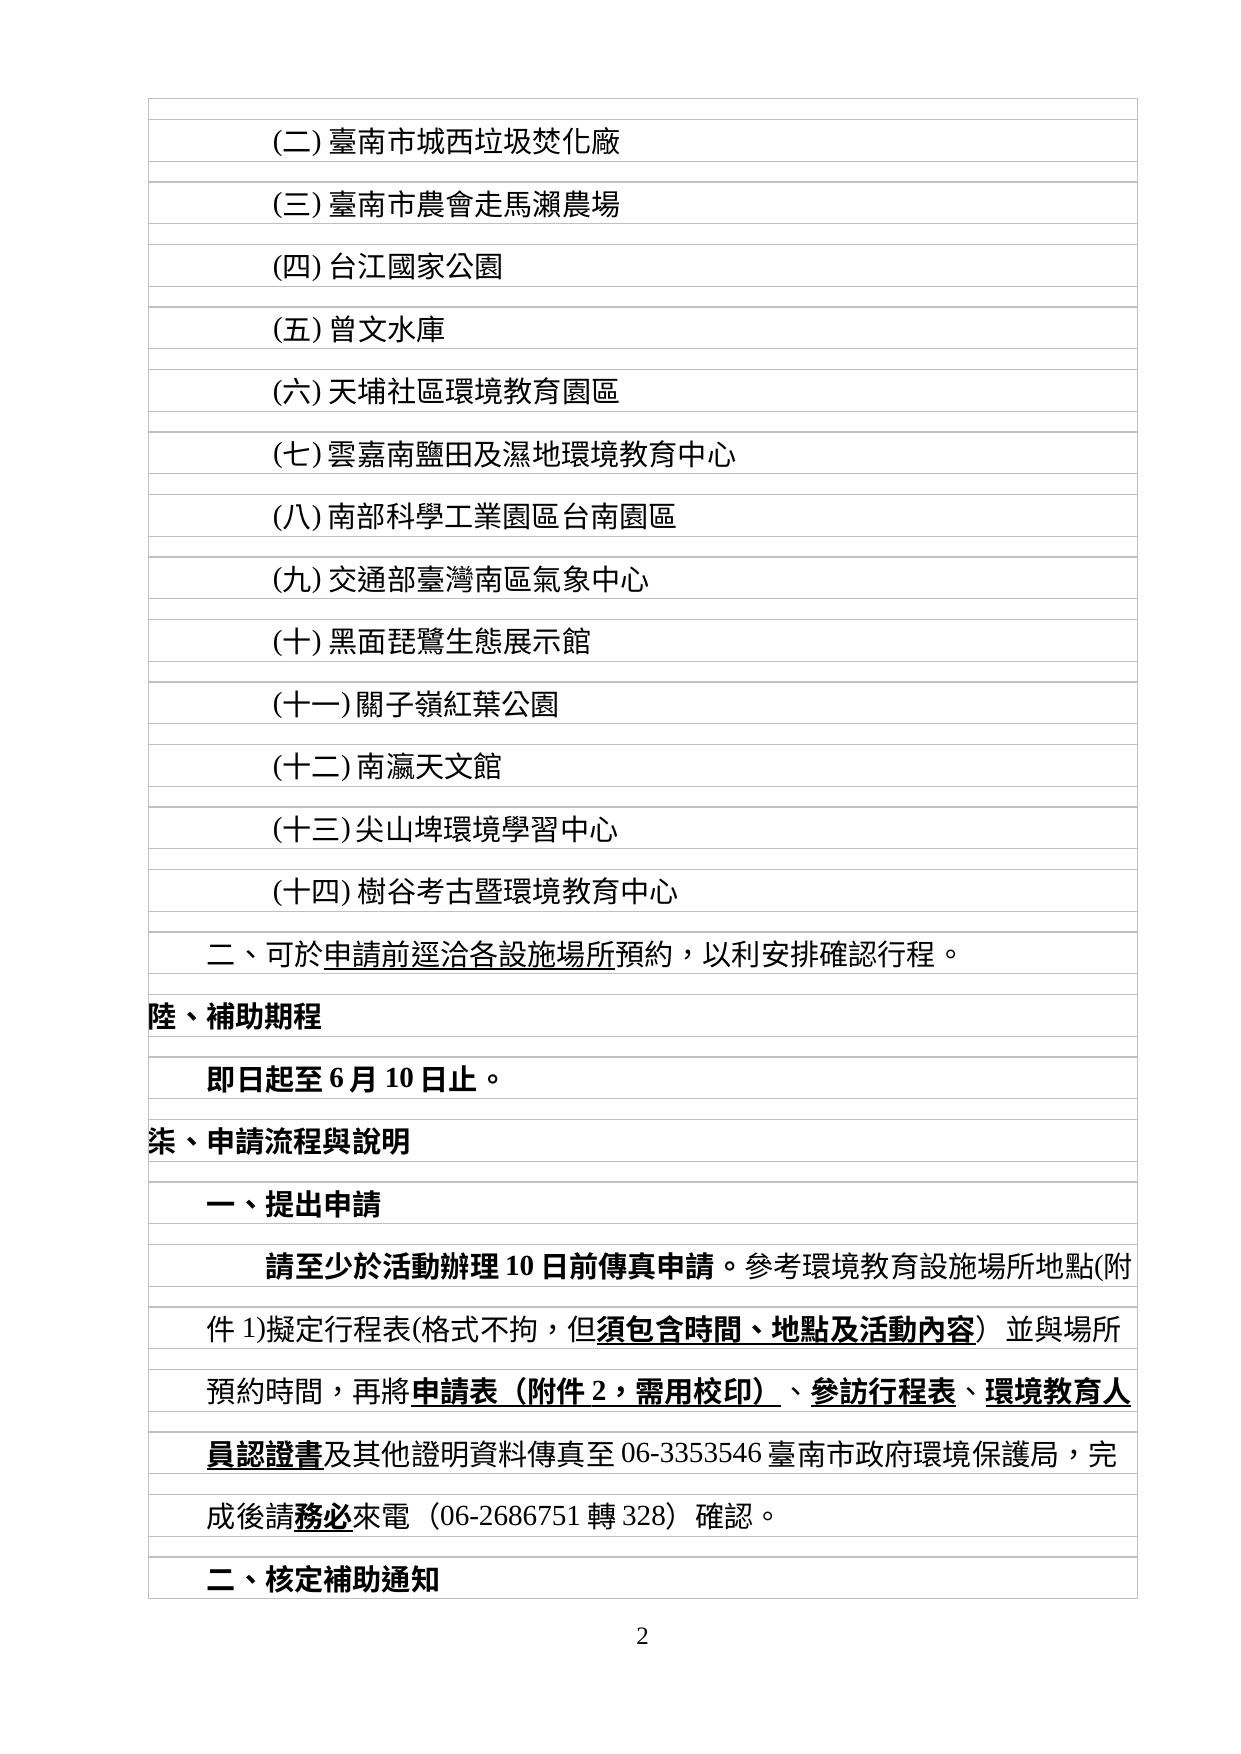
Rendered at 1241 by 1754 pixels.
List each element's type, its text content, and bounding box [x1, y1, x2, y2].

text [273, 849, 1137, 869]
text 二、可於申請前逕洽各設施場所預約，以利安排確認行程。 [207, 933, 1137, 973]
text [273, 662, 1137, 681]
text [207, 912, 1137, 931]
text (十四) 樹谷考古暨環境教育中心 [273, 870, 1137, 911]
text 即日起至6月10日止。 [207, 1058, 1137, 1098]
text [207, 1537, 1137, 1556]
text (四) 台江國家公園 [273, 245, 1137, 286]
text 陸、補助期程 [149, 995, 1137, 1036]
text 員認證書及其他證明資料傳真至06-3353546臺南市政府環境保護局，完 [207, 1433, 1137, 1473]
text [273, 349, 1137, 369]
text (九) 交通部臺灣南區氣象中心 [273, 558, 1137, 598]
text 柒、申請流程與說明 [149, 1120, 1137, 1161]
text [149, 974, 1137, 994]
text [207, 1224, 1137, 1244]
text [207, 1412, 1137, 1431]
text [207, 1474, 1137, 1494]
text (十二) 南瀛天文館 [273, 745, 1137, 786]
text (三) 臺南市農會走馬瀨農場 [273, 183, 1137, 223]
text [149, 1099, 1137, 1119]
text [273, 537, 1137, 556]
text [273, 162, 1137, 181]
text [273, 474, 1137, 494]
text (六) 天埔社區環境教育園區 [273, 370, 1137, 411]
text (二) 臺南市城西垃圾焚化廠 [273, 120, 1137, 161]
text 一、提出申請 [207, 1183, 1137, 1223]
text [207, 1037, 1137, 1056]
text (十) 黑面琵鷺生態展示館 [273, 620, 1137, 661]
text [273, 287, 1137, 306]
text [273, 412, 1137, 431]
text [273, 724, 1137, 744]
text (十一) 關子嶺紅葉公園 [273, 683, 1137, 723]
text [207, 1287, 1137, 1306]
text 請至少於活動辦理10日前傳真申請。參考環境教育設施場所地點(附 [207, 1245, 1137, 1286]
text [273, 99, 1137, 119]
text (七) 雲嘉南鹽田及濕地環境教育中心 [273, 433, 1137, 473]
text (十三) 尖山埤環境學習中心 [273, 808, 1137, 848]
text [207, 1162, 1137, 1181]
text (五) 曾文水庫 [273, 308, 1137, 348]
text (八) 南部科學工業園區台南園區 [273, 495, 1137, 536]
text [273, 599, 1137, 619]
text 件1)擬定行程表(格式不拘，但須包含時間、地點及活動內容）並與場所 [207, 1308, 1137, 1348]
text 二、核定補助通知 [207, 1558, 1137, 1598]
text [273, 787, 1137, 806]
text [273, 224, 1137, 244]
text 預約時間，再將申請表（附件2，需用校印）、參訪行程表、環境教育人 [207, 1370, 1137, 1411]
text 成後請務必來電（06-2686751轉328）確認。 [207, 1495, 1137, 1536]
text [207, 1349, 1137, 1369]
